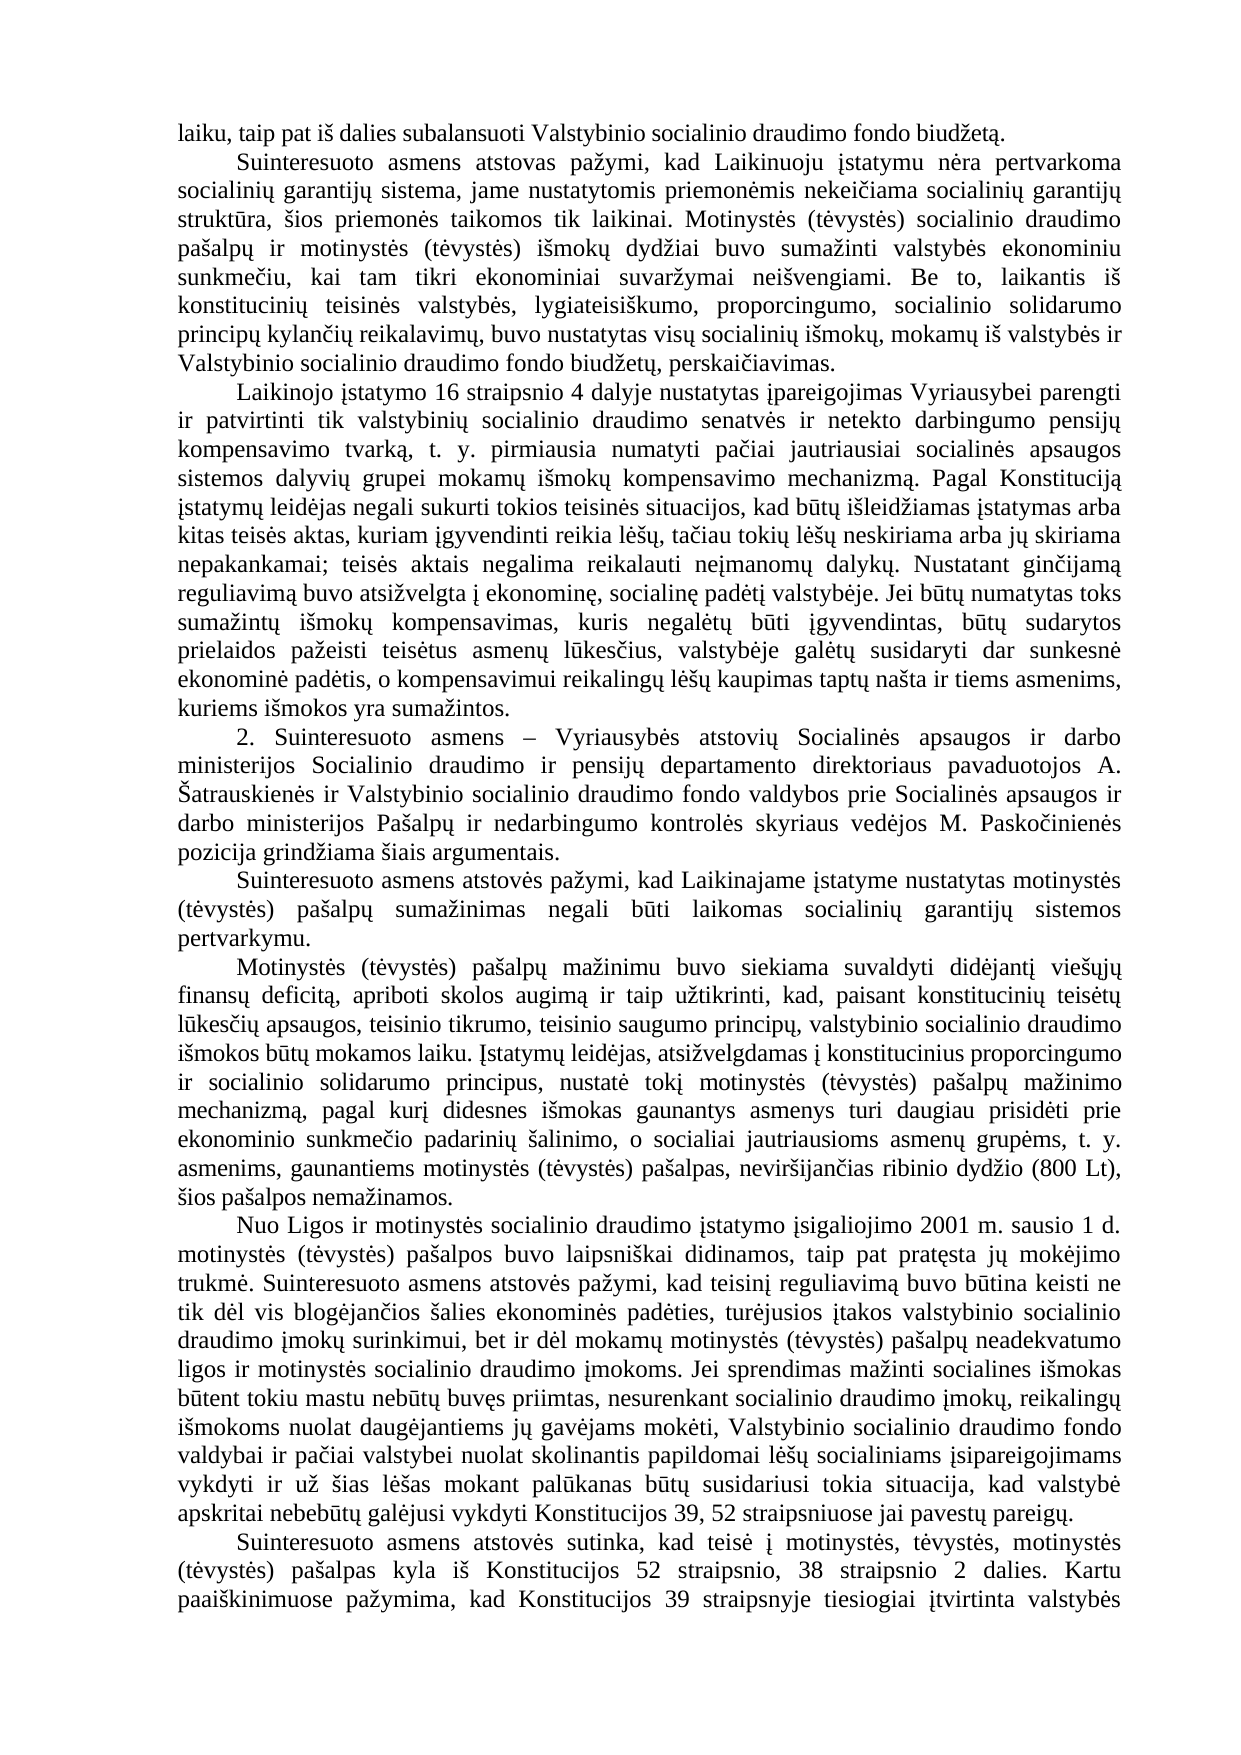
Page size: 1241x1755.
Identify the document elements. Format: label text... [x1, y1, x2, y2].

text Suinteresuoto asmens atstovės sutinka, kad teisė į motinystės, tėvystės, motinystės (tėvystės) pašalpas kyla iš Konstitucijos 52 straipsnio, 38 straipsnio 2 dalies. Kartu paaiškinimuose pažymima, kad Konstitucijos 39 straipsnyje tiesiogiai įtvirtinta valstybės [177, 1527, 1122, 1613]
text Suinteresuoto asmens atstovas pažymi, kad Laikinuoju įstatymu nėra pertvarkoma socialinių garantijų sistema, jame nustatytomis priemonėmis nekeičiama socialinių garantijų struktūra, šios priemonės taikomos tik laikinai. Motinystės (tėvystės) socialinio draudimo pašalpų ir motinystės (tėvystės) išmokų dydžiai buvo sumažinti valstybės ekonominiu sunkmečiu, kai tam tikri ekonominiai suvaržymai neišvengiami. Be to, laikantis iš konstitucinių teisinės valstybės, lygiateisiškumo, proporcingumo, socialinio solidarumo principų kylančių reikalavimų, buvo nustatytas visų socialinių išmokų, mokamų iš valstybės ir Valstybinio socialinio draudimo fondo biudžetų, perskaičiavimas. [177, 147, 1122, 377]
text Motinystės (tėvystės) pašalpų mažinimu buvo siekiama suvaldyti didėjantį viešųjų finansų deficitą, apriboti skolos augimą ir taip užtikrinti, kad, paisant konstitucinių teisėtų lūkesčių apsaugos, teisinio tikrumo, teisinio saugumo principų, valstybinio socialinio draudimo išmokos būtų mokamos laiku. Įstatymų leidėjas, atsižvelgdamas į konstitucinius proporcingumo ir socialinio solidarumo principus, nustatė tokį motinystės (tėvystės) pašalpų mažinimo mechanizmą, pagal kurį didesnes išmokas gaunantys asmenys turi daugiau prisidėti prie ekonominio sunkmečio padarinių šalinimo, o socialiai jautriausioms asmenų grupėms, t. y. asmenims, gaunantiems motinystės (tėvystės) pašalpas, neviršijančias ribinio dydžio (800 Lt), šios pašalpos nemažinamos. [177, 952, 1122, 1211]
text Nuo Ligos ir motinystės socialinio draudimo įstatymo įsigaliojimo 2001 m. sausio 1 d. motinystės (tėvystės) pašalpos buvo laipsniškai didinamos, taip pat pratęsta jų mokėjimo trukmė. Suinteresuoto asmens atstovės pažymi, kad teisinį reguliavimą buvo būtina keisti ne tik dėl vis blogėjančios šalies ekonominės padėties, turėjusios įtakos valstybinio socialinio draudimo įmokų surinkimui, bet ir dėl mokamų motinystės (tėvystės) pašalpų neadekvatumo ligos ir motinystės socialinio draudimo įmokoms. Jei sprendimas mažinti socialines išmokas būtent tokiu mastu nebūtų buvęs priimtas, nesurenkant socialinio draudimo įmokų, reikalingų išmokoms nuolat daugėjantiems jų gavėjams mokėti, Valstybinio socialinio draudimo fondo valdybai ir pačiai valstybei nuolat skolinantis papildomai lėšų socialiniams įsipareigojimams vykdyti ir už šias lėšas mokant palūkanas būtų susidariusi tokia situacija, kad valstybė apskritai nebebūtų galėjusi vykdyti Konstitucijos 39, 52 straipsniuose jai pavestų pareigų. [177, 1211, 1122, 1527]
text 2. Suinteresuoto asmens – Vyriausybės atstovių Socialinės apsaugos ir darbo ministerijos Socialinio draudimo ir pensijų departamento direktoriaus pavaduotojos A. Šatrauskienės ir Valstybinio socialinio draudimo fondo valdybos prie Socialinės apsaugos ir darbo ministerijos Pašalpų ir nedarbingumo kontrolės skyriaus vedėjos M. Paskočinienės pozicija grindžiama šiais argumentais. [177, 722, 1122, 866]
text laiku, taip pat iš dalies subalansuoti Valstybinio socialinio draudimo fondo biudžetą. [177, 118, 1122, 147]
text Laikinojo įstatymo 16 straipsnio 4 dalyje nustatytas įpareigojimas Vyriausybei parengti ir patvirtinti tik valstybinių socialinio draudimo senatvės ir netekto darbingumo pensijų kompensavimo tvarką, t. y. pirmiausia numatyti pačiai jautriausiai socialinės apsaugos sistemos dalyvių grupei mokamų išmokų kompensavimo mechanizmą. Pagal Konstituciją įstatymų leidėjas negali sukurti tokios teisinės situacijos, kad būtų išleidžiamas įstatymas arba kitas teisės aktas, kuriam įgyvendinti reikia lėšų, tačiau tokių lėšų neskiriama arba jų skiriama nepakankamai; teisės aktais negalima reikalauti neįmanomų dalykų. Nustatant ginčijamą reguliavimą buvo atsižvelgta į ekonominę, socialinę padėtį valstybėje. Jei būtų numatytas toks sumažintų išmokų kompensavimas, kuris negalėtų būti įgyvendintas, būtų sudarytos prielaidos pažeisti teisėtus asmenų lūkesčius, valstybėje galėtų susidaryti dar sunkesnė ekonominė padėtis, o kompensavimui reikalingų lėšų kaupimas taptų našta ir tiems asmenims, kuriems išmokos yra sumažintos. [177, 377, 1122, 722]
text Suinteresuoto asmens atstovės pažymi, kad Laikinajame įstatyme nustatytas motinystės (tėvystės) pašalpų sumažinimas negali būti laikomas socialinių garantijų sistemos pertvarkymu. [177, 866, 1122, 952]
